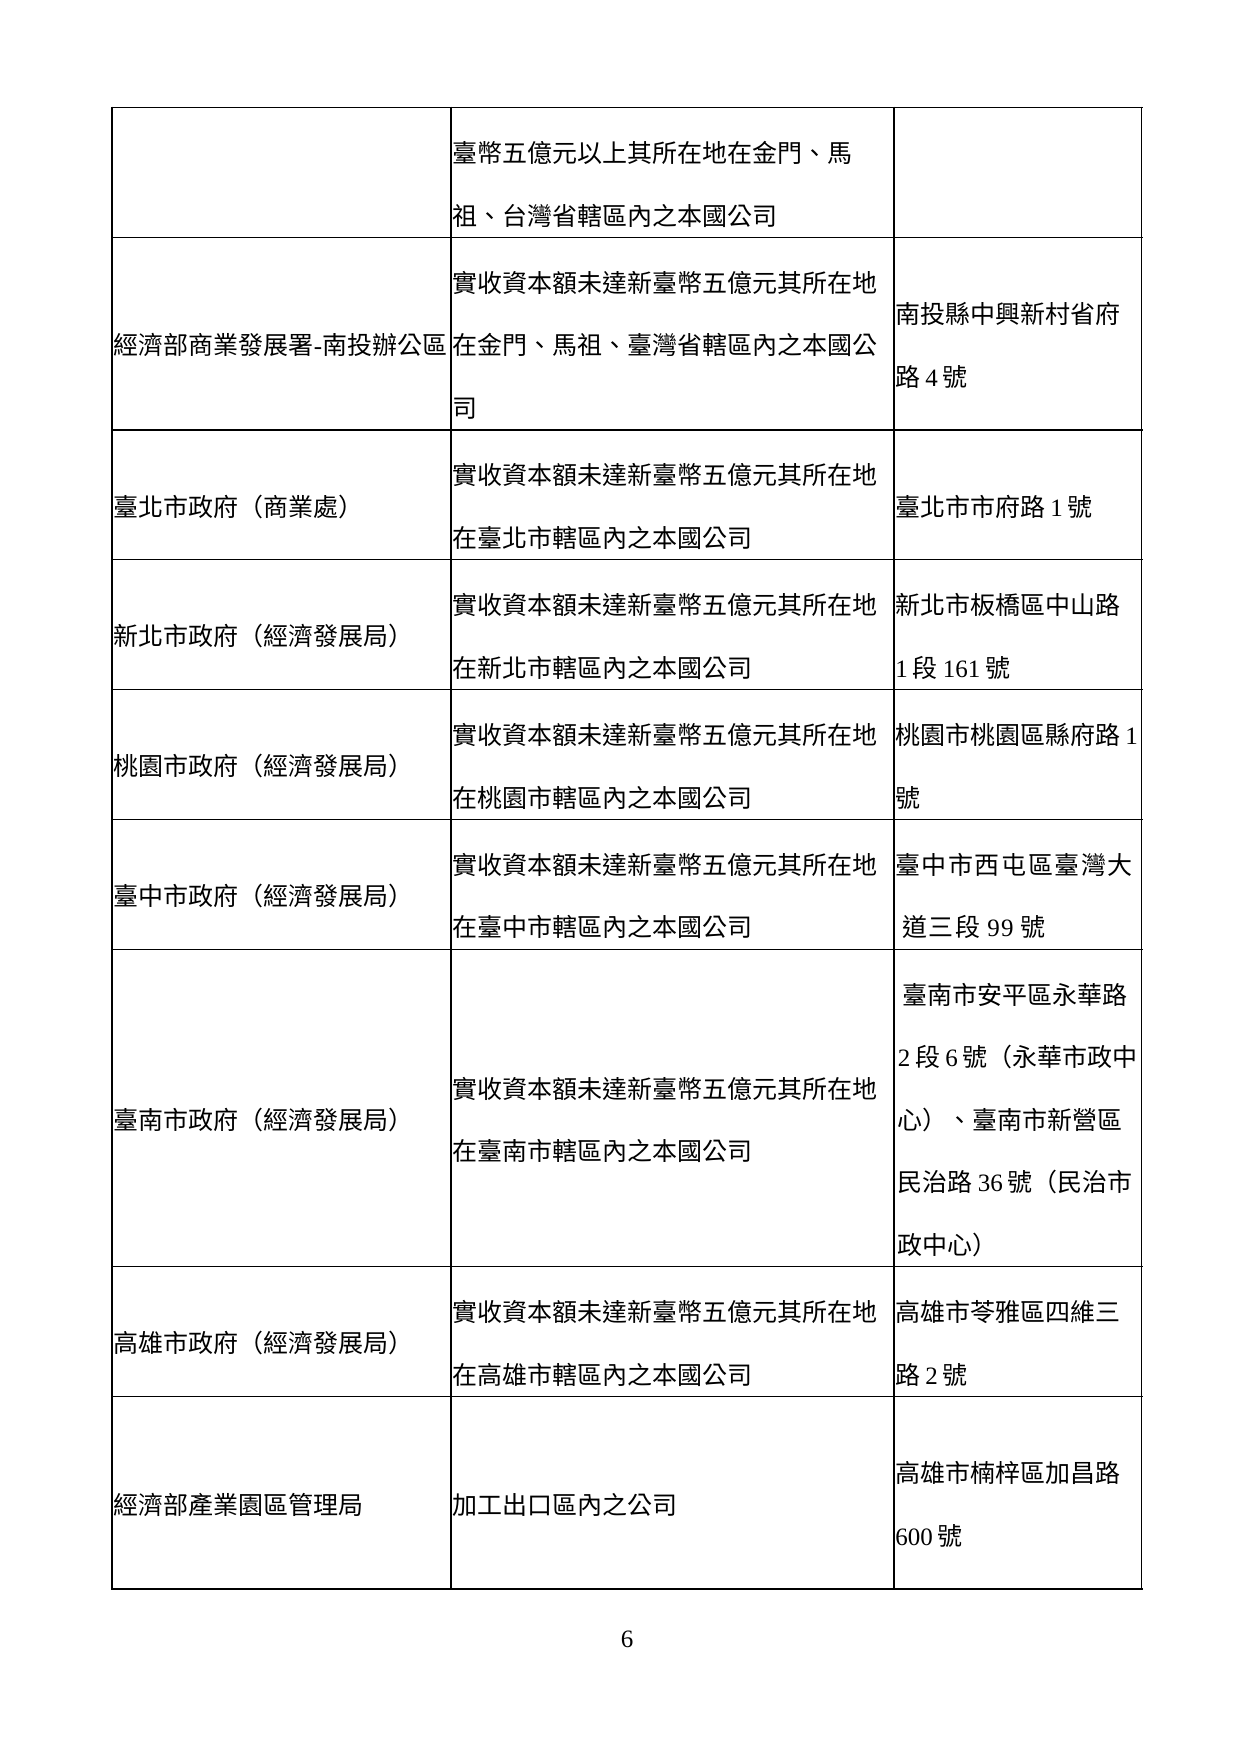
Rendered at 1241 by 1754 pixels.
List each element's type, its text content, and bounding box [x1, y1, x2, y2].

table_cell 高雄市苓雅區四維三路2號 [895, 1267, 1141, 1396]
table_cell 經濟部商業發展署-南投辦公區 [113, 238, 450, 429]
table_cell 臺中市西屯區臺灣大道三段99號 [895, 820, 1141, 948]
table_cell 實收資本額未達新臺幣五億元其所在地在金門、馬祖、臺灣省轄區內之本國公司 [452, 238, 893, 429]
table_cell 實收資本額未達新臺幣五億元其所在地在桃園市轄區內之本國公司 [452, 690, 893, 818]
table_cell 實收資本額未達新臺幣五億元其所在地在高雄市轄區內之本國公司 [452, 1267, 893, 1396]
table_cell 新北市政府（經濟發展局） [113, 560, 450, 689]
table_cell 加工出口區內之公司 [452, 1397, 893, 1588]
table_cell 高雄市政府（經濟發展局） [113, 1267, 450, 1396]
table_cell 實收資本額未達新臺幣五億元其所在地在臺北市轄區內之本國公司 [452, 431, 893, 559]
table_cell 桃園市政府（經濟發展局） [113, 690, 450, 818]
table_cell 臺中市政府（經濟發展局） [113, 820, 450, 948]
table_cell [895, 108, 1141, 236]
table_cell [113, 108, 450, 236]
table_cell 實收資本額未達新臺幣五億元其所在地在新北市轄區內之本國公司 [452, 560, 893, 689]
table_cell 實收資本額未達新臺幣五億元其所在地在臺中市轄區內之本國公司 [452, 820, 893, 948]
table_cell 臺北市市府路1號 [895, 431, 1141, 559]
table_cell 經濟部產業園區管理局 [113, 1397, 450, 1588]
table_cell 實收資本額未達新臺幣五億元其所在地在臺南市轄區內之本國公司 [452, 950, 893, 1266]
table_cell 臺南市安平區永華路2段6號（永華市政中心）、臺南市新營區民治路36號（民治市政中心） [895, 950, 1141, 1266]
table_cell 臺南市政府（經濟發展局） [113, 950, 450, 1266]
table_cell 桃園市桃園區縣府路1號 [895, 690, 1141, 818]
table_cell 高雄市楠梓區加昌路600號 [895, 1397, 1141, 1588]
table_cell 南投縣中興新村省府路4號 [895, 238, 1141, 429]
table_cell 臺北市政府（商業處） [113, 431, 450, 559]
table_cell 新北市板橋區中山路 1段161號 [895, 560, 1141, 689]
table_cell 臺幣五億元以上其所在地在金門、馬祖、台灣省轄區內之本國公司 [452, 108, 893, 236]
